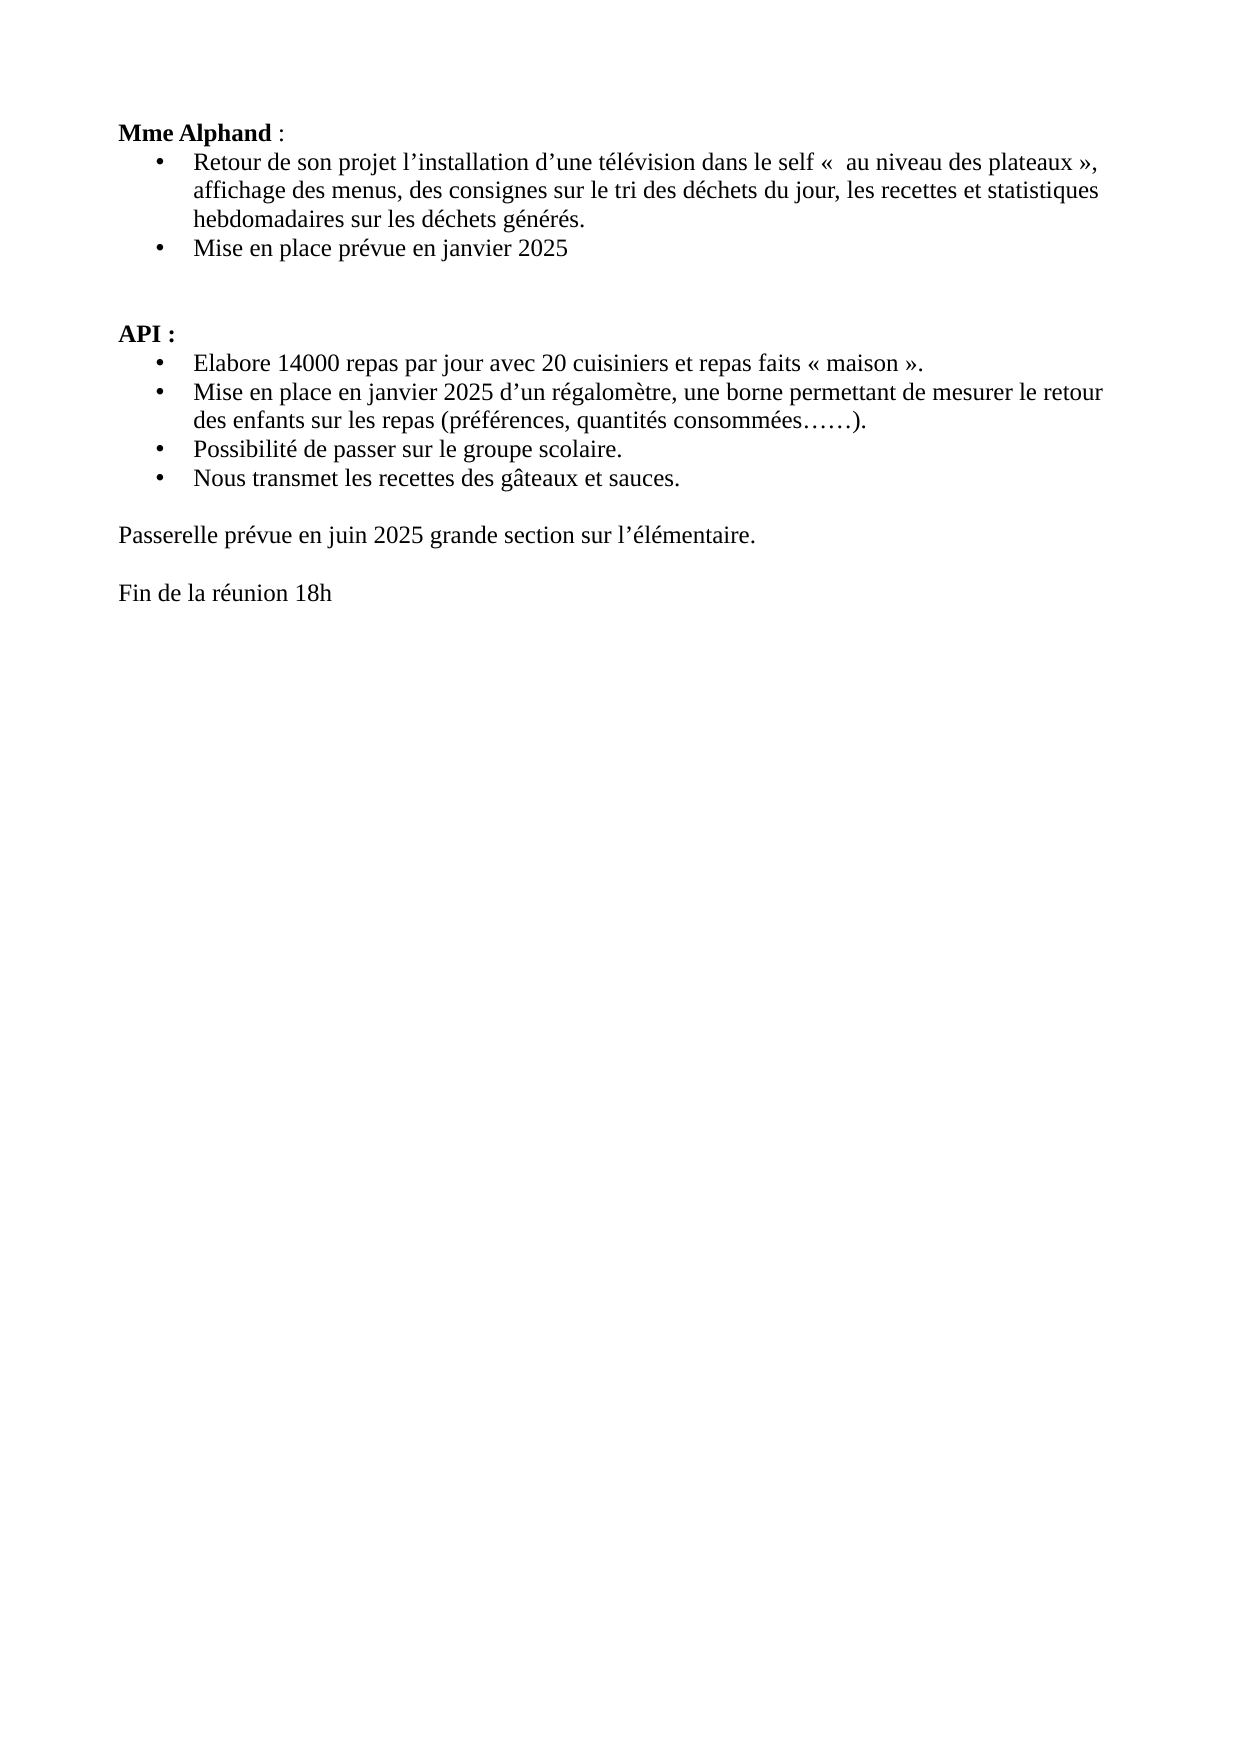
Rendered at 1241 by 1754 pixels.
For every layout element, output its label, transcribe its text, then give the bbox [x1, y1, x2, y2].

list Nous transmet les recettes des gâteaux et sauces. [156, 463, 1122, 492]
text Mme Alphand : [118, 118, 1122, 147]
text API : [118, 319, 1122, 348]
list Elabore 14000 repas par jour avec 20 cuisiniers et repas faits « maison ». [156, 348, 1122, 377]
text Fin de la réunion 18h [118, 578, 1122, 607]
list Mise en place en janvier 2025 d’un régalomètre, une borne permettant de mesurer le retour des enfants sur les repas (préférences, quantités consommées……). [156, 377, 1122, 434]
text Passerelle prévue en juin 2025 grande section sur l’élémentaire. [118, 521, 1122, 549]
list Retour de son projet l’installation d’une télévision dans le self « au niveau des plateaux », affichage des menus, des consignes sur le tri des déchets du jour, les recettes et statistiques hebdomadaires sur les déchets générés. [156, 147, 1122, 233]
list Mise en place prévue en janvier 2025 [156, 233, 1122, 262]
list Possibilité de passer sur le groupe scolaire. [156, 434, 1122, 463]
